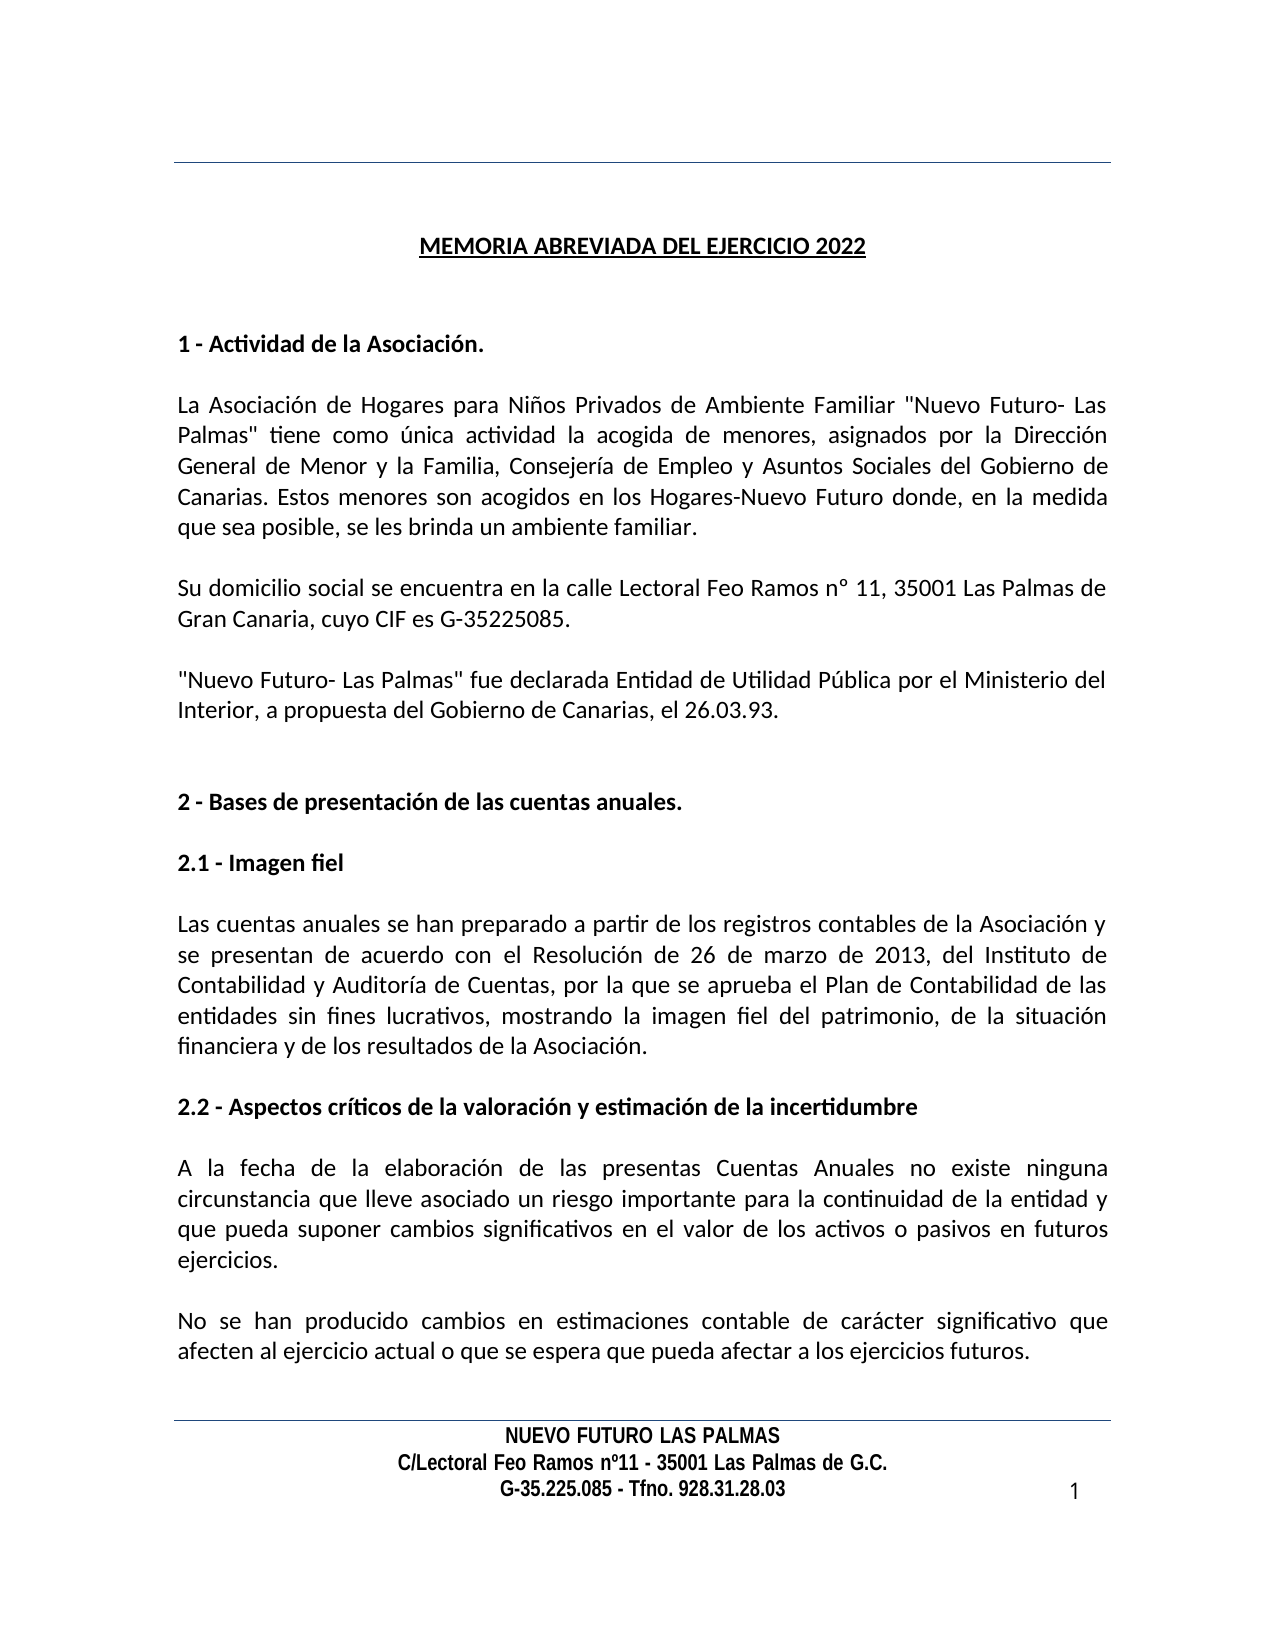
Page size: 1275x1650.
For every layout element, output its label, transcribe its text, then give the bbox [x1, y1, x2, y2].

list - Imagen fiel [177, 847, 1154, 877]
text MEMORIA ABREVIADA DEL EJERCICIO 2022 [417, 230, 868, 261]
list - Actividad de la Asociación. [177, 328, 1154, 358]
text Su domicilio social se encuentra en la calle Lectoral Feo Ramos nº 11, 35001 Las Palmas de Gran Canaria, cuyo CIF es G-35225085. [177, 572, 1108, 633]
text Las cuentas anuales se han preparado a partir de los registros contables de la Asociación y se presentan de acuerdo con el Resolución de 26 de marzo de 2013, del Instituto de Contabilidad y Auditoría de Cuentas, por la que se aprueba el Plan de Contabilidad de las entidades sin fines lucrativos, mostrando la imagen fiel del patrimonio, de la situación financiera y de los resultados de la Asociación. [177, 908, 1108, 1061]
text A la fecha de la elaboración de las presentas Cuentas Anuales no existe ninguna circunstancia que lleve asociado un riesgo importante para la continuidad de la entidad y que pueda suponer cambios significativos en el valor de los activos o pasivos en futuros ejercicios. [177, 1152, 1108, 1274]
text "Nuevo Futuro- Las Palmas" fue declarada Entidad de Utilidad Pública por el Ministerio del Interior, a propuesta del Gobierno de Canarias, el 26.03.93. [177, 664, 1108, 725]
text La Asociación de Hogares para Niños Privados de Ambiente Familiar "Nuevo Futuro- Las Palmas" tiene como única actividad la acogida de menores, asignados por la Dirección General de Menor y la Familia, Consejería de Empleo y Asuntos Sociales del Gobierno de Canarias. Estos menores son acogidos en los Hogares-Nuevo Futuro donde, en la medida que sea posible, se les brinda un ambiente familiar. [177, 389, 1108, 542]
list - Bases de presentación de las cuentas anuales. [177, 786, 1154, 816]
text No se han producido cambios en estimaciones contable de carácter significativo que afecten al ejercicio actual o que se espera que pueda afectar a los ejercicios futuros. [177, 1305, 1108, 1366]
list - Aspectos críticos de la valoración y estimación de la incertidumbre [177, 1091, 1154, 1122]
